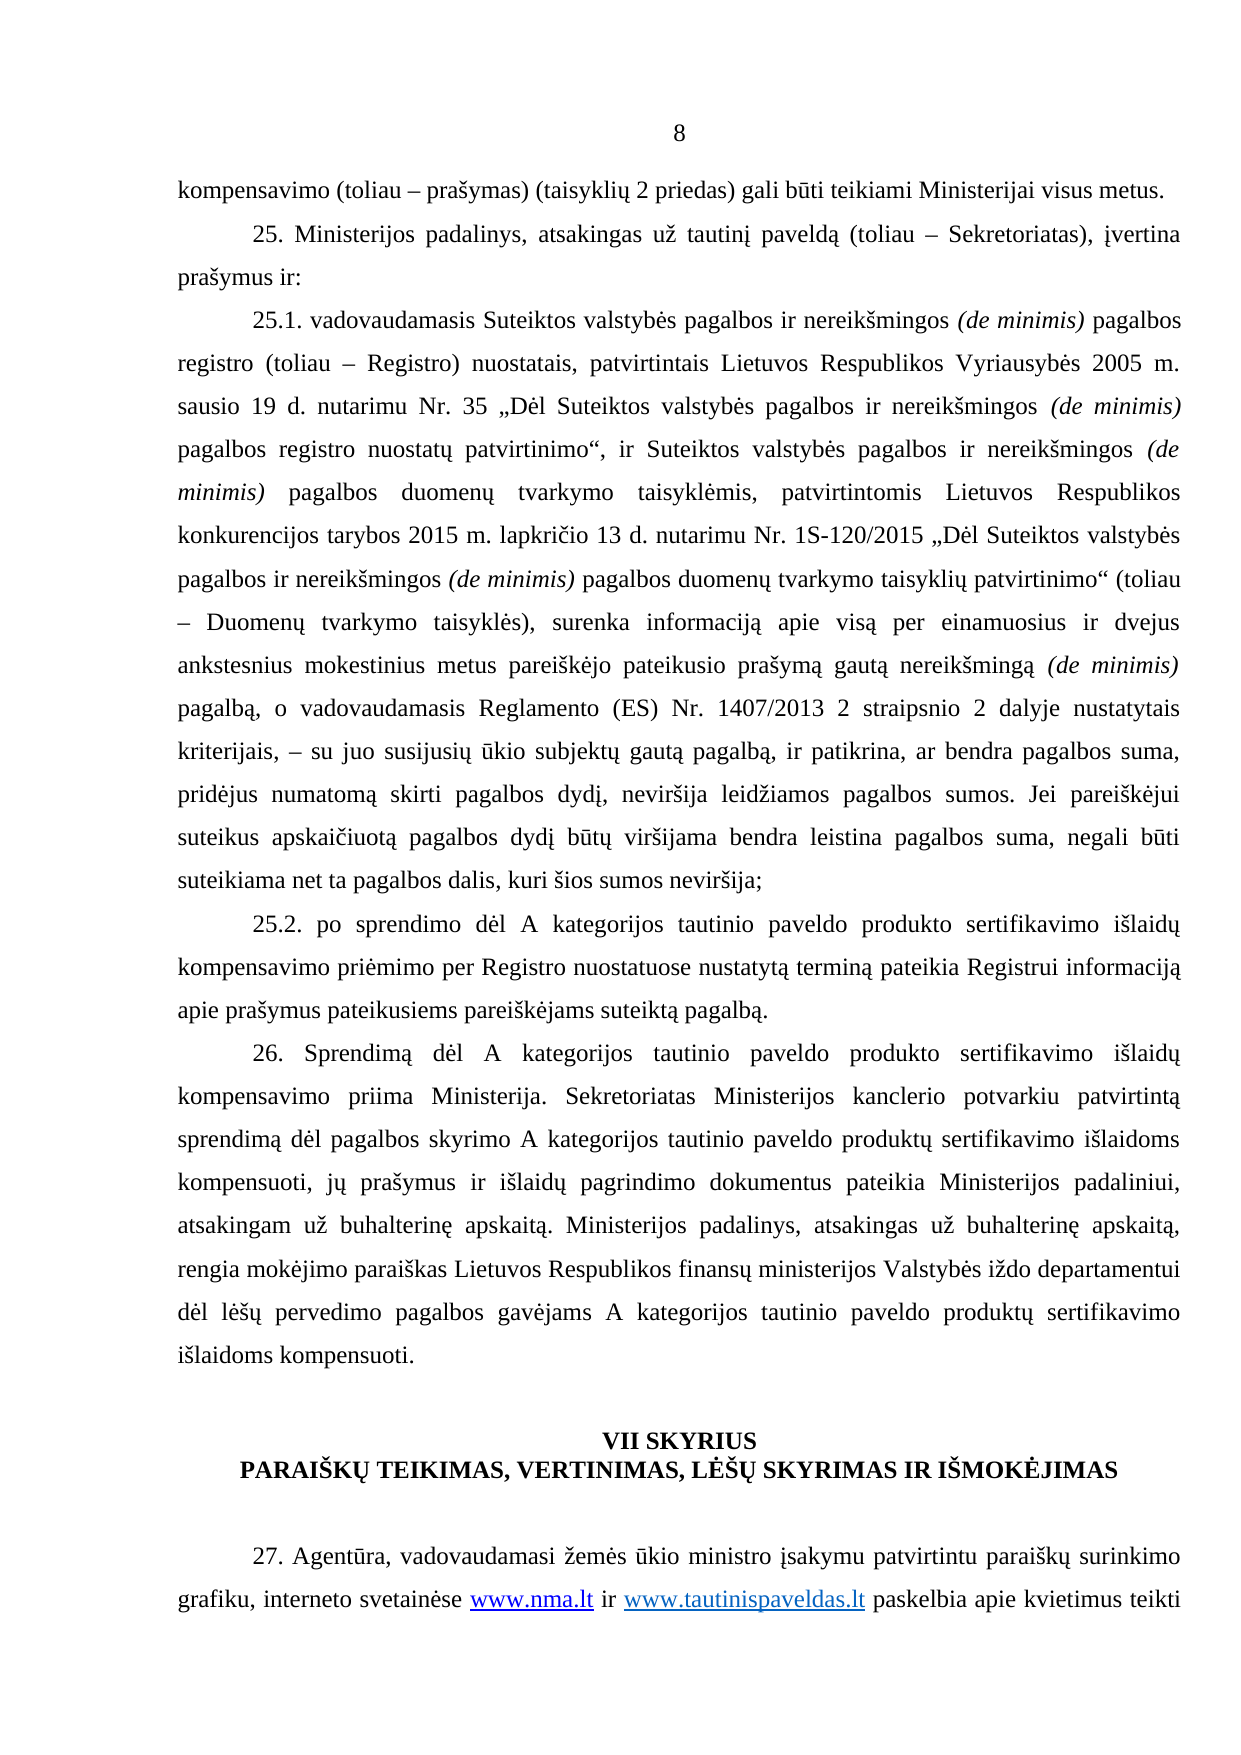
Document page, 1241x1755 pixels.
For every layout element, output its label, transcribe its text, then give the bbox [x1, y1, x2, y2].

text 26. Sprendimą dėl A kategorijos tautinio paveldo produkto sertifikavimo išlaidų kompensavimo priima Ministerija. Sekretoriatas Ministerijos kanclerio potvarkiu patvirtintą sprendimą dėl pagalbos skyrimo A kategorijos tautinio paveldo produktų sertifikavimo išlaidoms kompensuoti, jų prašymus ir išlaidų pagrindimo dokumentus pateikia Ministerijos padaliniui, atsakingam už buhalterinę apskaitą. Ministerijos padalinys, atsakingas už buhalterinę apskaitą, rengia mokėjimo paraiškas Lietuvos Respublikos finansų ministerijos Valstybės iždo departamentui dėl lėšų pervedimo pagalbos gavėjams A kategorijos tautinio paveldo produktų sertifikavimo išlaidoms kompensuoti. [177, 1038, 1181, 1369]
text 25.2. po sprendimo dėl A kategorijos tautinio paveldo produkto sertifikavimo išlaidų kompensavimo priėmimo per Registro nuostatuose nustatytą terminą pateikia Registrui informaciją apie prašymus pateikusiems pareiškėjams suteiktą pagalbą. [177, 909, 1181, 1024]
text 25.1. vadovaudamasis Suteiktos valstybės pagalbos ir nereikšmingos (de minimis) pagalbos registro (toliau – Registro) nuostatais, patvirtintais Lietuvos Respublikos Vyriausybės 2005 m. sausio 19 d. nutarimu Nr. 35 „Dėl Suteiktos valstybės pagalbos ir nereikšmingos (de minimis) pagalbos registro nuostatų patvirtinimo“, ir Suteiktos valstybės pagalbos ir nereikšmingos (de minimis) pagalbos duomenų tvarkymo taisyklėmis, patvirtintomis Lietuvos Respublikos konkurencijos tarybos 2015 m. lapkričio 13 d. nutarimu Nr. 1S-120/2015 „Dėl Suteiktos valstybės pagalbos ir nereikšmingos (de minimis) pagalbos duomenų tvarkymo taisyklių patvirtinimo“ (toliau – Duomenų tvarkymo taisyklės), surenka informaciją apie visą per einamuosius ir dvejus ankstesnius mokestinius metus pareiškėjo pateikusio prašymą gautą nereikšmingą (de minimis) pagalbą, o vadovaudamasis Reglamento (ES) Nr. 1407/2013 2 straipsnio 2 dalyje nustatytais kriterijais, – su juo susijusių ūkio subjektų gautą pagalbą, ir patikrina, ar bendra pagalbos suma, pridėjus numatomą skirti pagalbos dydį, neviršija leidžiamos pagalbos sumos. Jei pareiškėjui suteikus apskaičiuotą pagalbos dydį būtų viršijama bendra leistina pagalbos suma, negali būti suteikiama net ta pagalbos dalis, kuri šios sumos neviršija; [177, 305, 1181, 894]
text 27. Agentūra, vadovaudamasi žemės ūkio ministro įsakymu patvirtintu paraiškų surinkimo grafiku, interneto svetainėse www.nma.lt ir www.tautinispaveldas.lt paskelbia apie kvietimus teikti [177, 1541, 1181, 1613]
text VII SKYRIUS [177, 1426, 1181, 1455]
text PARAIŠKŲ TEIKIMAS, VERTINIMAS, LĖŠŲ SKYRIMAS IR IŠMOKĖJIMAS [177, 1455, 1181, 1484]
text kompensavimo (toliau – prašymas) (taisyklių 2 priedas) gali būti teikiami Ministerijai visus metus. [177, 176, 1181, 204]
text 25. Ministerijos padalinys, atsakingas už tautinį paveldą (toliau – Sekretoriatas), įvertina prašymus ir: [177, 219, 1181, 291]
